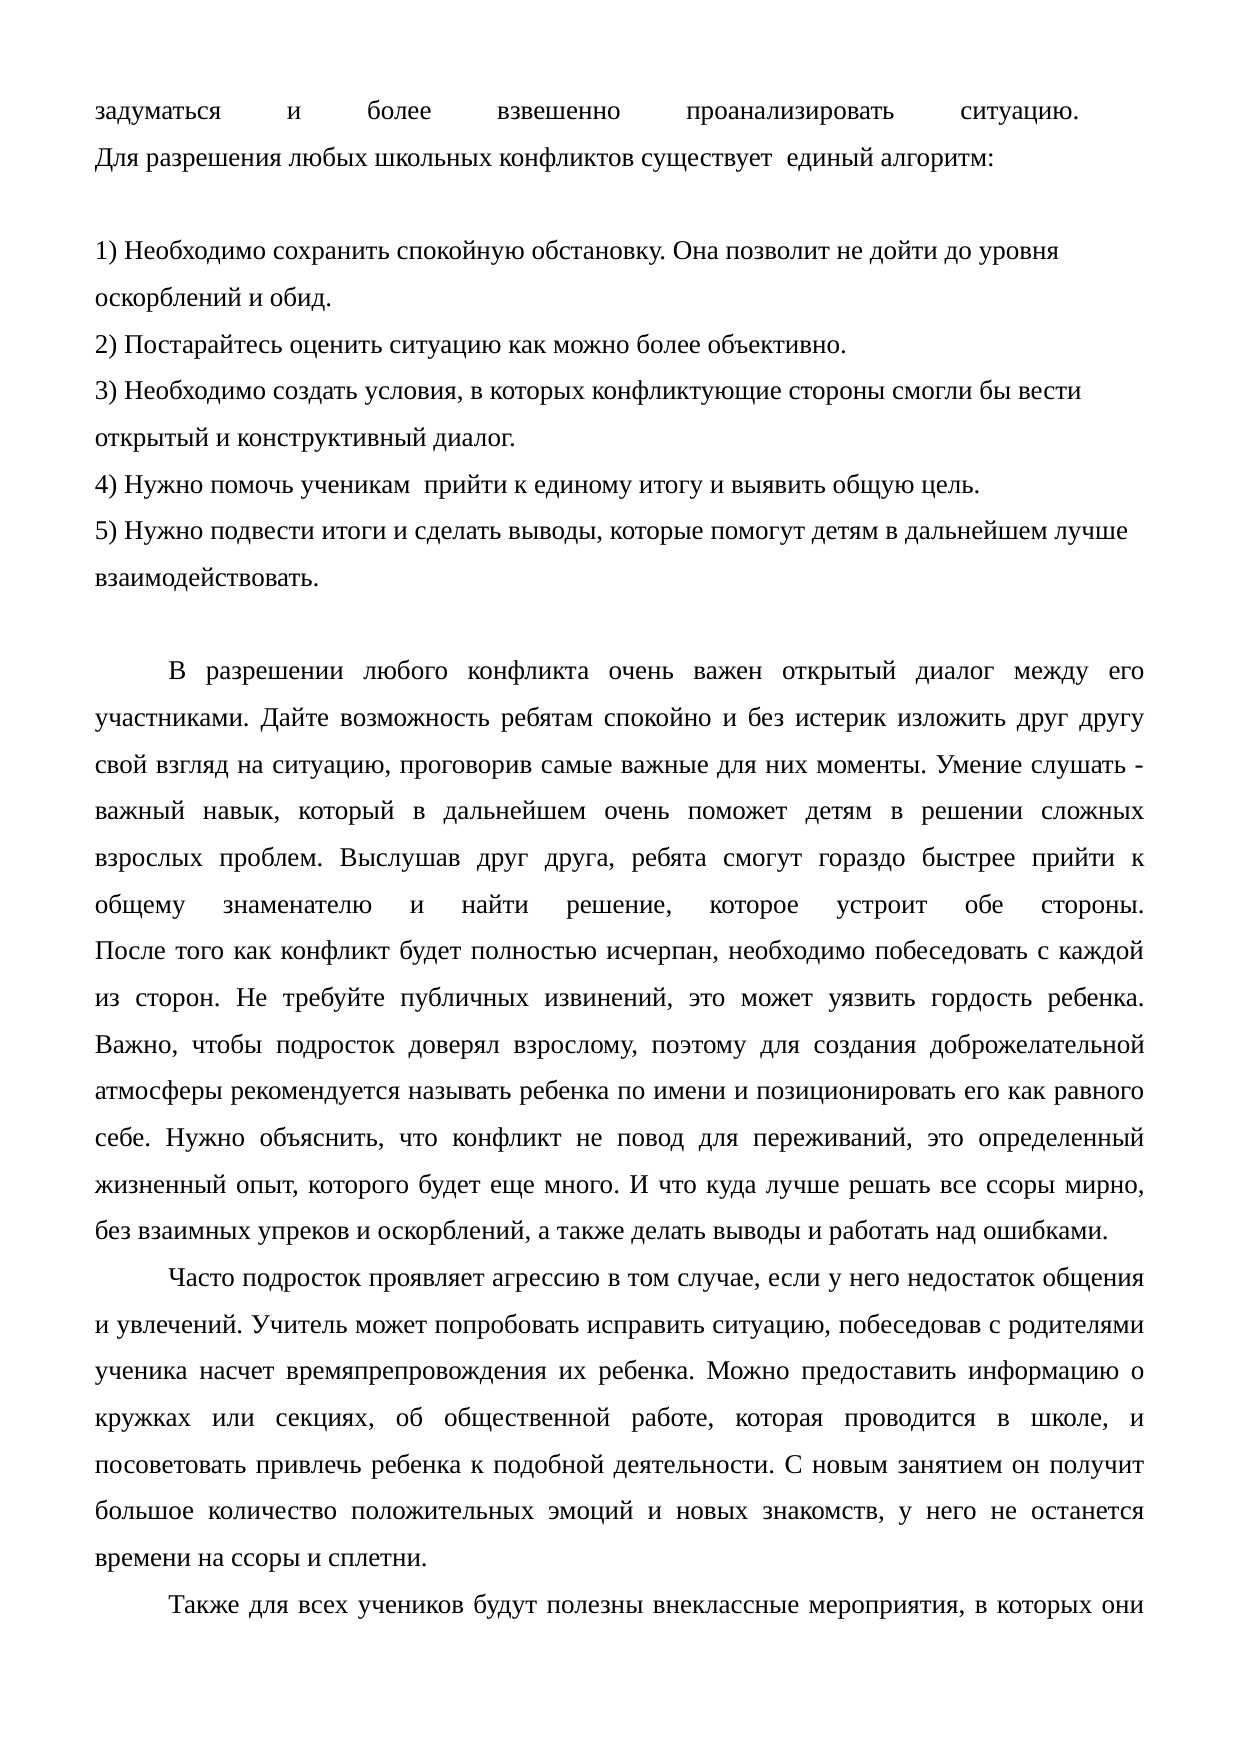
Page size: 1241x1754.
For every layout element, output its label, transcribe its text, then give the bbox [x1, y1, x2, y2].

text В разрешении любого конфликта очень важен открытый диалог между его участниками. Дайте возможность ребятам спокойно и без истерик изложить друг другу свой взгляд на ситуацию, проговорив самые важные для них моменты. Умение слушать - важный навык, который в дальнейшем очень поможет детям в решении сложных взрослых проблем. Выслушав друг друга, ребята смогут гораздо быстрее прийти к общему знаменателю и найти решение, которое устроит обе стороны. После того как конфликт будет полностью исчерпан, необходимо побеседовать с каждой из сторон. Не требуйте публичных извинений, это может уязвить гордость ребенка. Важно, чтобы подросток доверял взрослому, поэтому для создания доброжелательной атмосферы рекомендуется называть ребенка по имени и позиционировать его как равного себе. Нужно объяснить, что конфликт не повод для переживаний, это определенный жизненный опыт, которого будет еще много. И что куда лучше решать все ссоры мирно, без взаимных упреков и оскорблений, а также делать выводы и работать над ошибками. [94, 608, 1146, 1246]
text Часто подросток проявляет агрессию в том случае, если у него недостаток общения и увлечений. Учитель может попробовать исправить ситуацию, побеседовав с родителями ученика насчет времяпрепровождения их ребенка. Можно предоставить информацию о кружках или секциях, об общественной работе, которая проводится в школе, и посоветовать привлечь ребенка к подобной деятельности. С новым занятием он получит большое количество положительных эмоций и новых знакомств, у него не останется времени на ссоры и сплетни. [94, 1261, 1146, 1572]
text 1) Необходимо сохранить спокойную обстановку. Она позволит не дойти до уровня оскорблений и обид. 2) Постарайтесь оценить ситуацию как можно более объективно. 3) Необходимо создать условия, в которых конфликтующие стороны смогли бы вести открытый и конструктивный диалог. 4) Нужно помочь ученикам прийти к единому итогу и выявить общую цель. 5) Нужно подвести итоги и сделать выводы, которые помогут детям в дальнейшем лучше взаимодействовать. [94, 188, 1146, 592]
text Также для всех учеников будут полезны внеклассные мероприятия, в которых они [94, 1588, 1146, 1619]
text задуматься и более взвешенно проанализировать ситуацию. Для разрешения любых школьных конфликтов существует единый алгоритм: [94, 94, 1146, 172]
